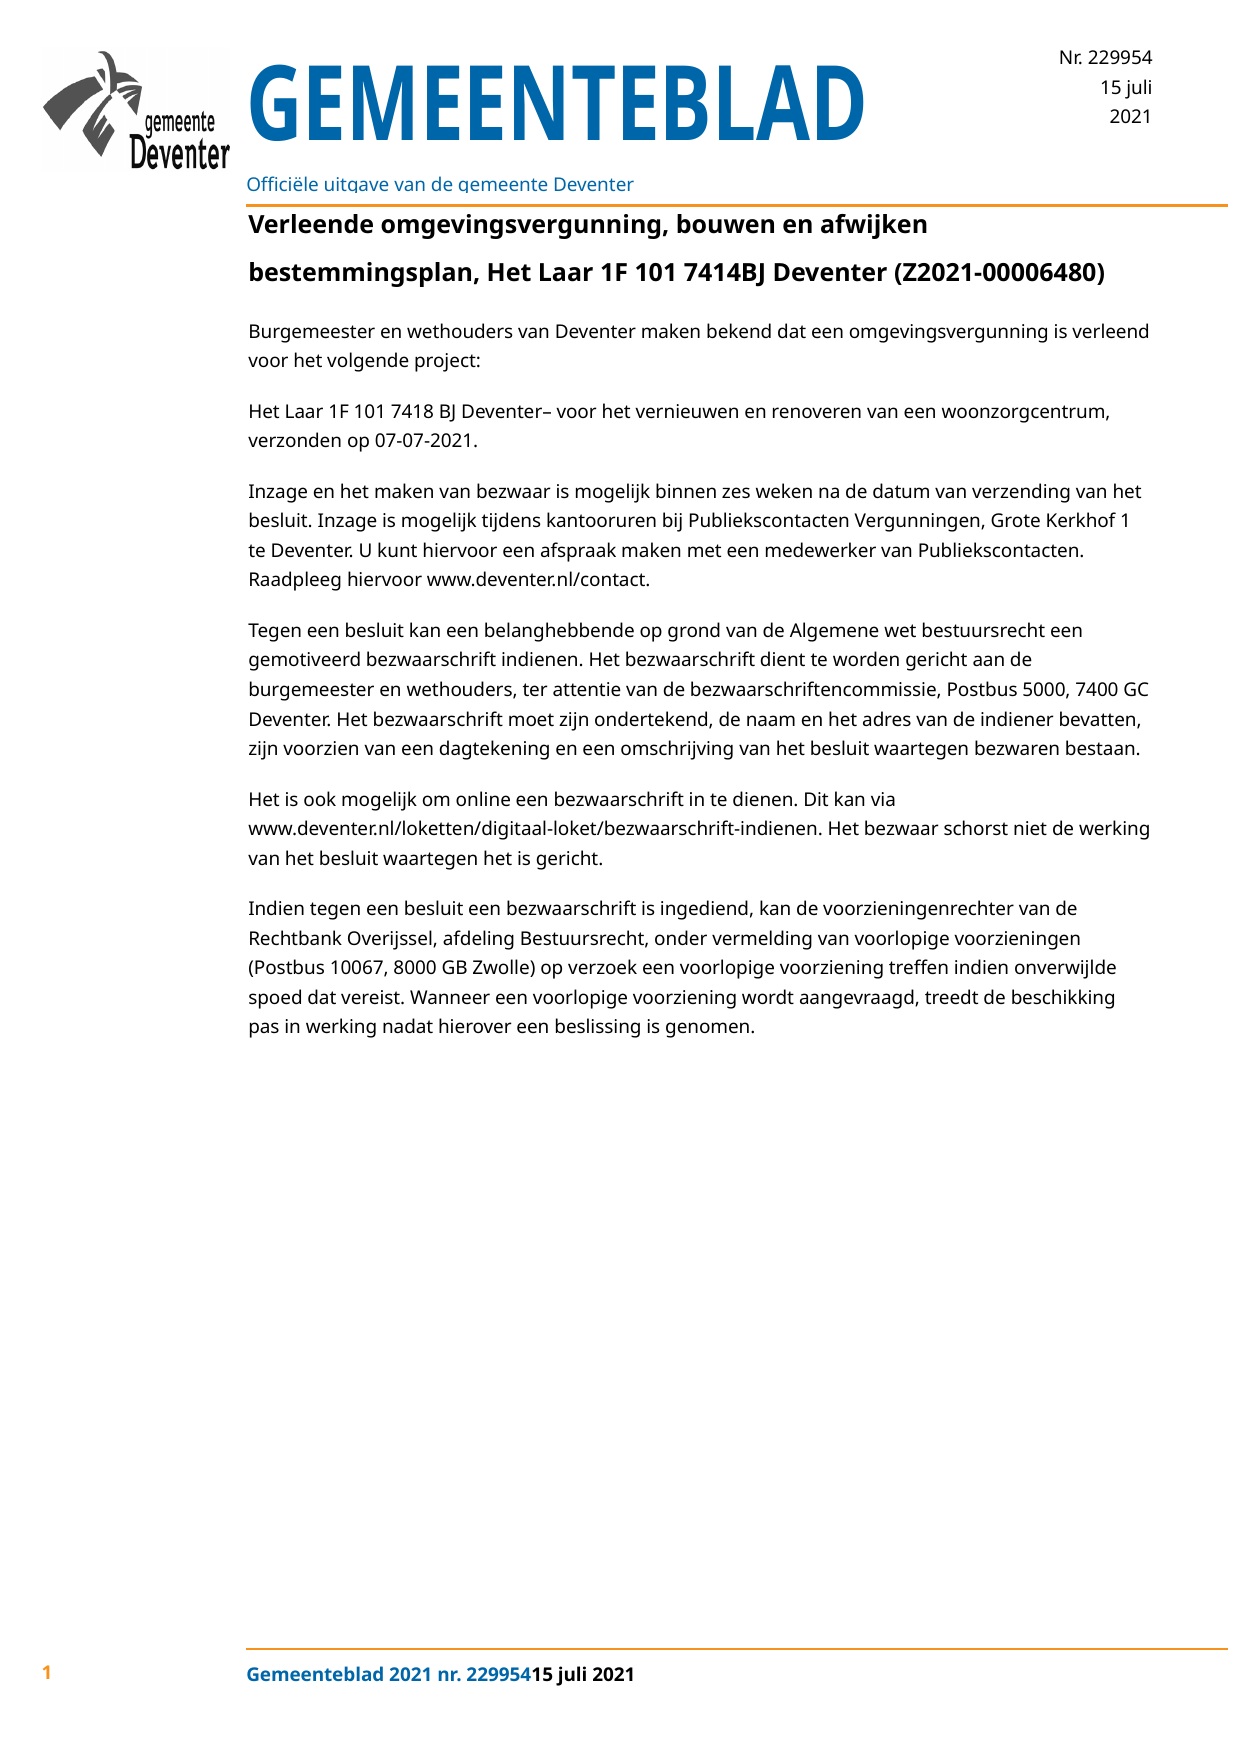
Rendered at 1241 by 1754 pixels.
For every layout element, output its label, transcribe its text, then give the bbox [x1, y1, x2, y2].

text Indien tegen een besluit een bezwaarschrift is ingediend, kan de voorzieningenrechter van de Rechtbank Overijssel, afdeling Bestuursrecht, onder vermelding van voorlopige voorzieningen (Postbus 10067, 8000 GB Zwolle) op verzoek een voorlopige voorziening treffen indien onverwijlde spoed dat vereist. Wanneer een voorlopige voorziening wordt aangevraagd, treedt de beschikking pas in werking nadat hierover een beslissing is genomen. [248, 895, 1152, 1039]
text Het is ook mogelijk om online een bezwaarschrift in te dienen. Dit kan via www.deventer.nl/loketten/digitaal-loket/bezwaarschrift-indienen. Het bezwaar schorst niet de werking van het besluit waartegen het is gericht. [248, 786, 1152, 871]
text Tegen een besluit kan een belanghebbende op grond van de Algemene wet bestuursrecht een gemotiveerd bezwaarschrift indienen. Het bezwaarschrift dient te worden gericht aan de burgemeester en wethouders, ter attentie van de bezwaarschriftencommissie, Postbus 5000, 7400 GC Deventer. Het bezwaarschrift moet zijn ondertekend, de naam en het adres van de indiener bevatten, zijn voorzien van een dagtekening en een omschrijving van het besluit waartegen bezwaren bestaan. [248, 617, 1152, 761]
text Het Laar 1F 101 7418 BJ Deventer– voor het vernieuwen en renoveren van een woonzorgcentrum, verzonden op 07-07-2021. [248, 398, 1152, 453]
picture [41, 47, 231, 172]
text Verleende omgevingsvergunning, bouwen en afwijken bestemmingsplan, Het Laar 1F 101 7414BJ Deventer (Z2021-00006480) [248, 207, 1152, 288]
text Burgemeester en wethouders van Deventer maken bekend dat een omgevingsvergunning is verleend voor het volgende project: [248, 318, 1152, 373]
text Inzage en het maken van bezwaar is mogelijk binnen zes weken na de datum van verzending van het besluit. Inzage is mogelijk tijdens kantooruren bij Publiekscontacten Vergunningen, Grote Kerkhof 1 te Deventer. U kunt hiervoor een afspraak maken met een medewerker van Publiekscontacten. Raadpleeg hiervoor www.deventer.nl/contact. [248, 478, 1152, 592]
